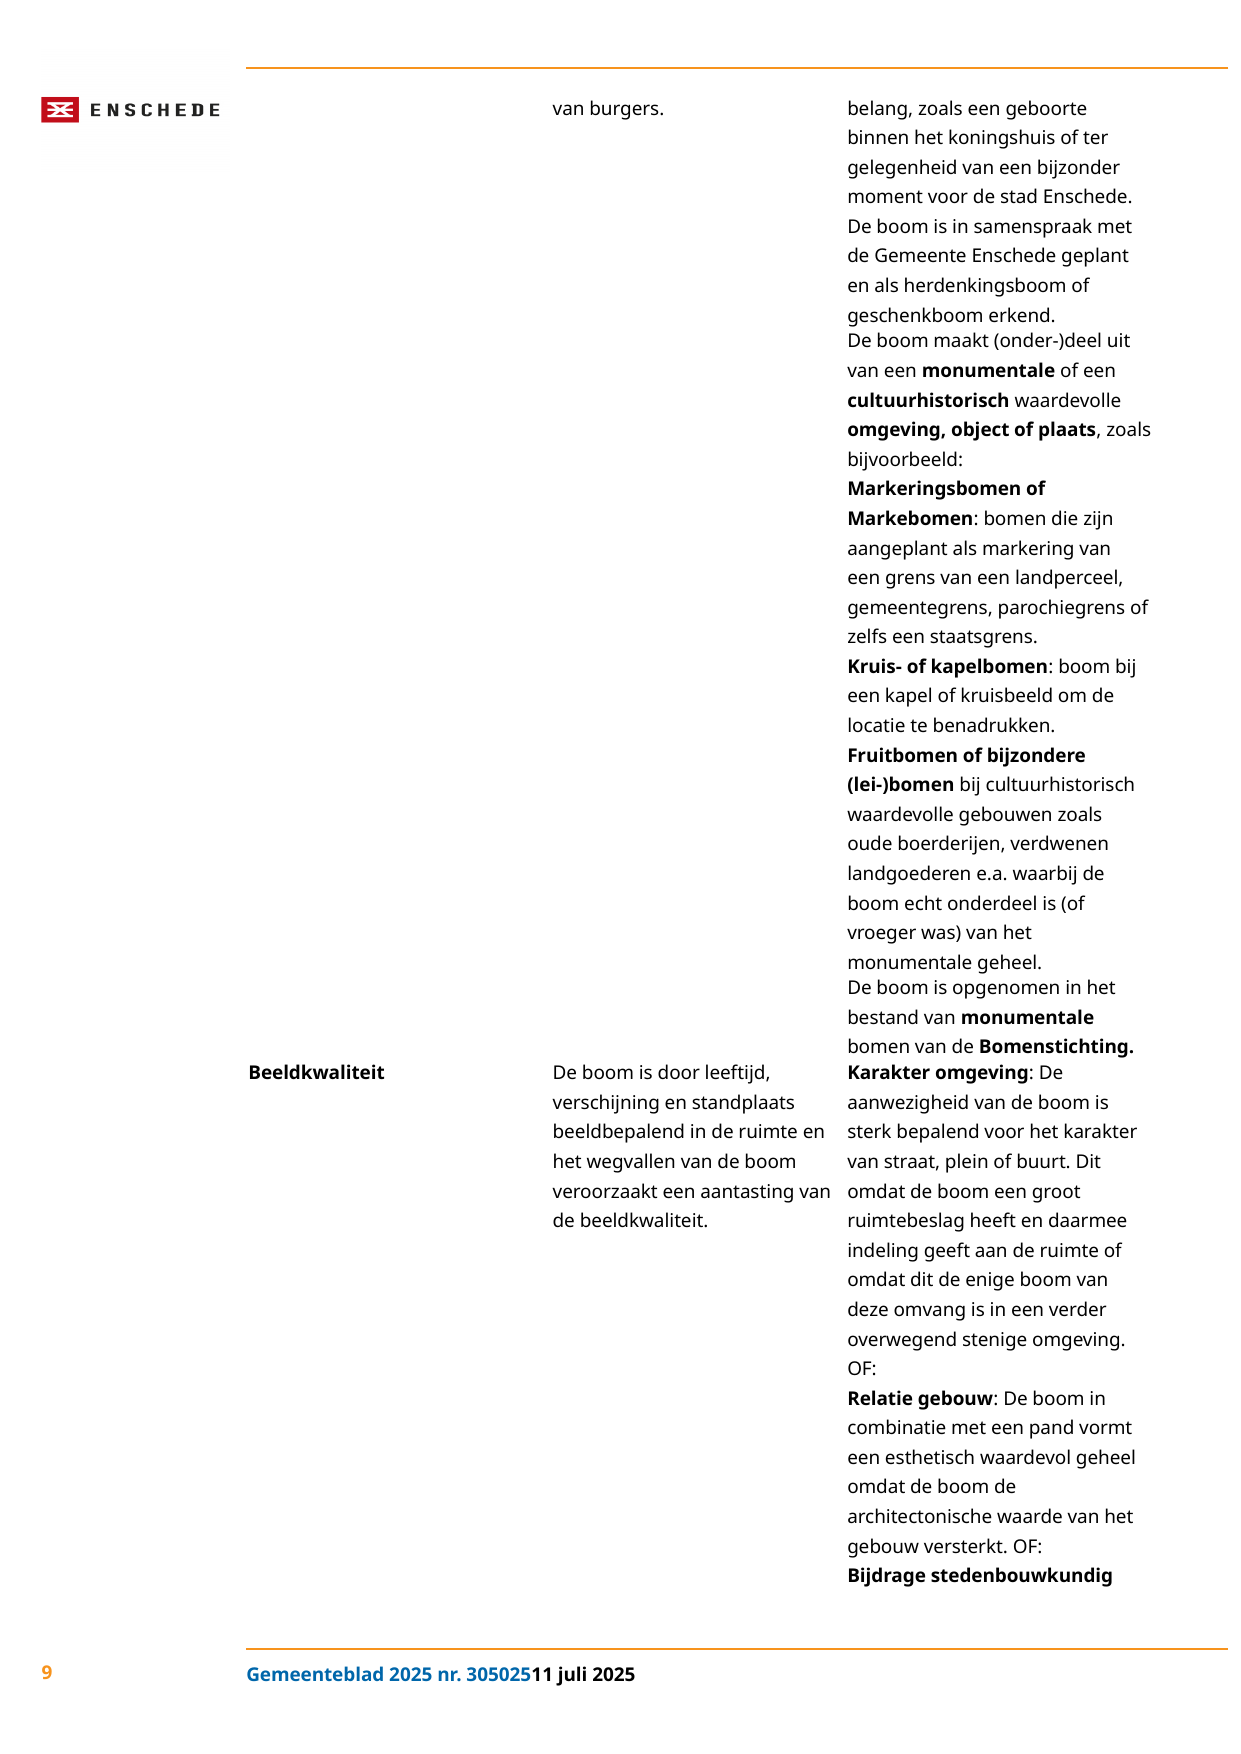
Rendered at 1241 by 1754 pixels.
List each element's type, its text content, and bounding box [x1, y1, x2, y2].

table_cell De boom maakt (onder-)deel uit van een monumentale of een cultuurhistorisch waardevolle omgeving, object of plaats, zoals bijvoorbeeld: Markeringsbomen of Markebomen: bomen die zijn aangeplant als markering van een grens van een landperceel, gemeentegrens, parochiegrens of zelfs een staatsgrens. Kruis- of kapelbomen: boom bij een kapel of kruisbeeld om de locatie te benadrukken. Fruitbomen of bijzondere (lei-)bomen bij cultuurhistorisch waardevolle gebouwen zoals oude boerderijen, verdwenen landgoederen e.a. waarbij de boom echt onderdeel is (of vroeger was) van het monumentale geheel. [847, 328, 1152, 974]
table_cell De boom is door leeftijd, verschijning en standplaats beeldbepalend in de ruimte en het wegvallen van de boom veroorzaakt een aantasting van de beeldkwaliteit. [553, 1060, 847, 1588]
table_cell belang, zoals een geboorte binnen het koningshuis of ter gelegenheid van een bijzonder moment voor de stad Enschede. De boom is in samenspraak met de Gemeente Enschede geplant en als herdenkingsboom of geschenkboom erkend. [847, 95, 1152, 328]
table_cell [248, 975, 552, 1059]
picture [41, 47, 231, 172]
table_cell De boom is opgenomen in het bestand van monumentale bomen van de Bomenstichting. [847, 975, 1152, 1059]
table_cell [553, 975, 847, 1059]
table_cell Karakter omgeving: De aanwezigheid van de boom is sterk bepalend voor het karakter van straat, plein of buurt. Dit omdat de boom een groot ruimtebeslag heeft en daarmee indeling geeft aan de ruimte of omdat dit de enige boom van deze omvang is in een verder overwegend stenige omgeving. OF: Relatie gebouw: De boom in combinatie met een pand vormt een esthetisch waardevol geheel omdat de boom de architectonische waarde van het gebouw versterkt. OF: Bijdrage stedenbouwkundig [847, 1060, 1152, 1588]
table_cell Beeldkwaliteit [248, 1060, 552, 1588]
table_cell [553, 328, 847, 974]
table_cell [248, 95, 552, 328]
table_cell [248, 328, 552, 974]
table_cell van burgers. [553, 95, 847, 328]
